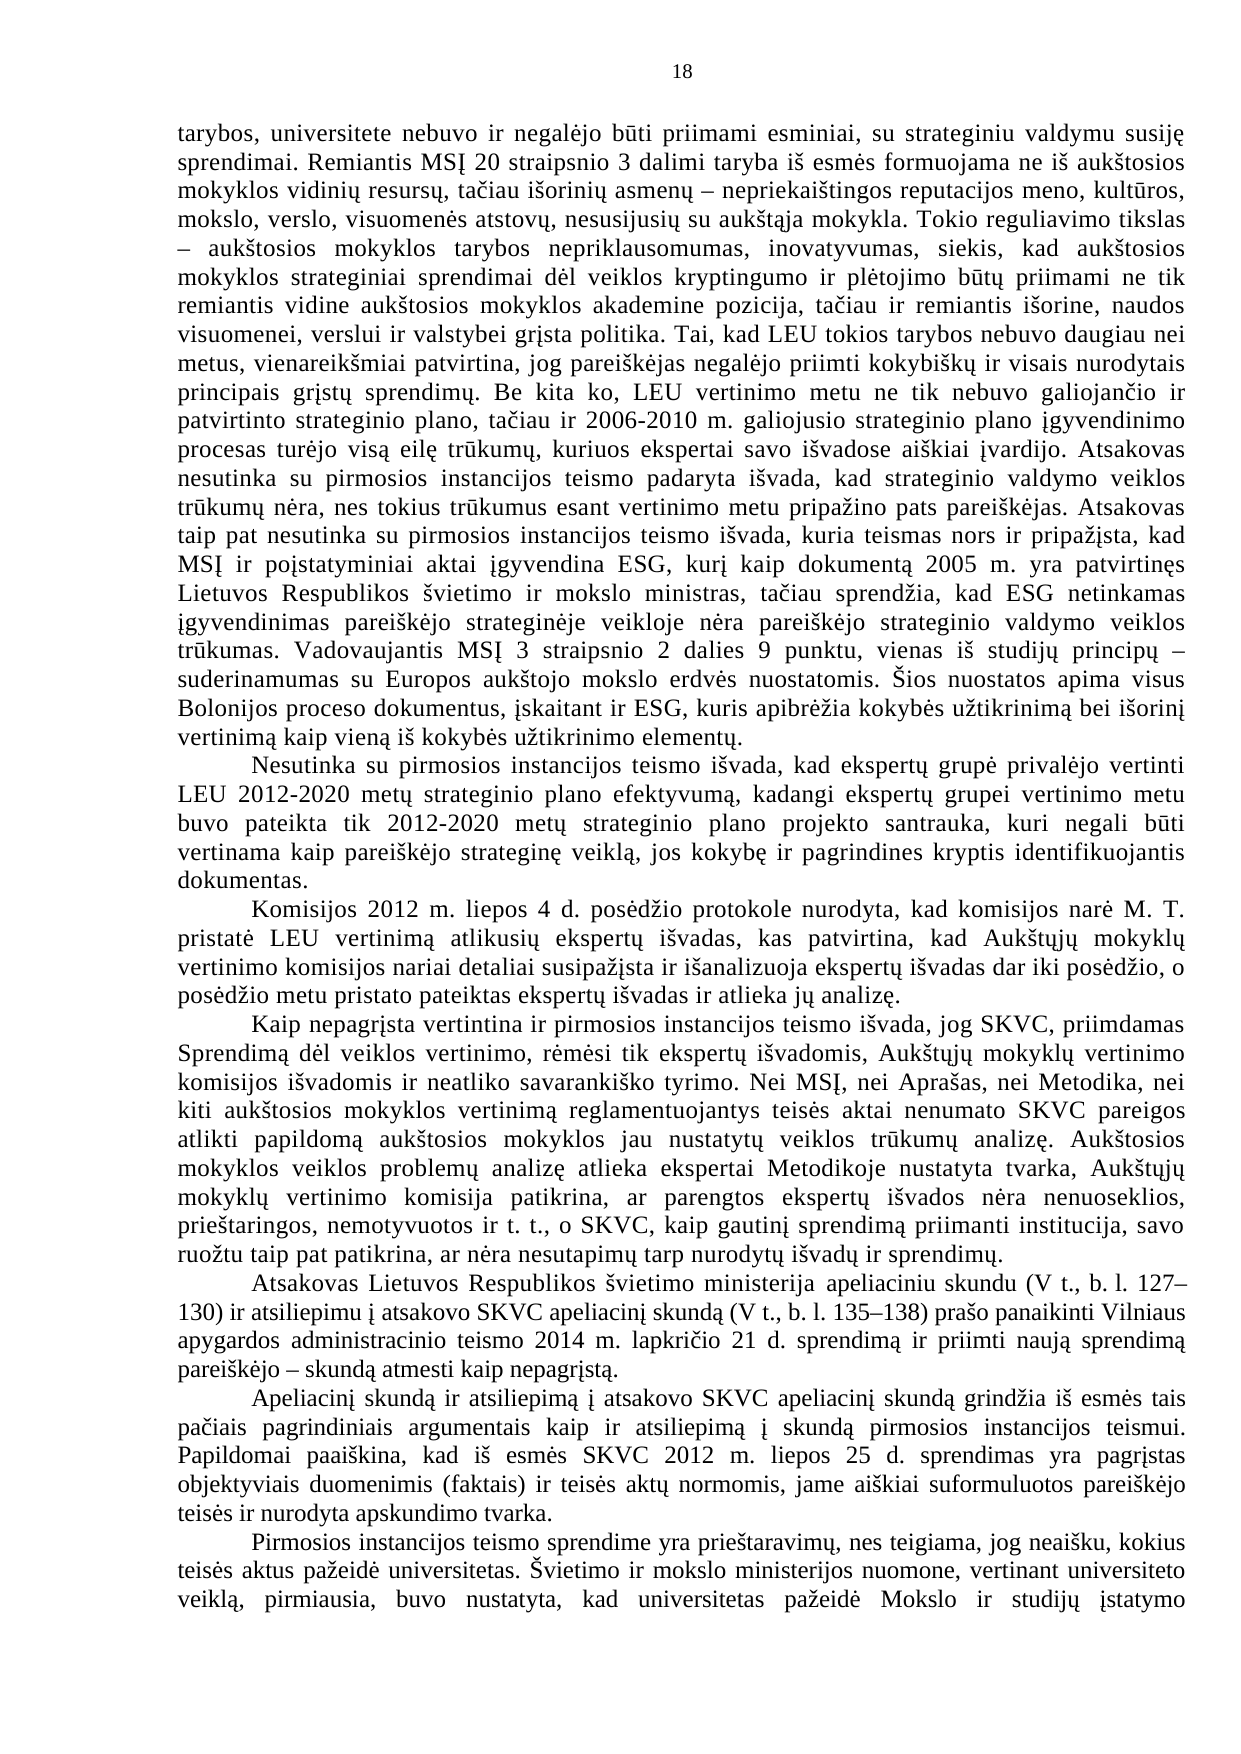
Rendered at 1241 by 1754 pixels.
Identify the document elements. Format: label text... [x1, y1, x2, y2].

text Komisijos 2012 m. liepos 4 d. posėdžio protokole nurodyta, kad komisijos narė M. T. pristatė LEU vertinimą atlikusių ekspertų išvadas, kas patvirtina, kad Aukštųjų mokyklų vertinimo komisijos nariai detaliai susipažįsta ir išanalizuoja ekspertų išvadas dar iki posėdžio, o posėdžio metu pristato pateiktas ekspertų išvadas ir atlieka jų analizę. [177, 894, 1187, 1009]
text tarybos, universitete nebuvo ir negalėjo būti priimami esminiai, su strateginiu valdymu susiję sprendimai. Remiantis MSĮ 20 straipsnio 3 dalimi taryba iš esmės formuojama ne iš aukštosios mokyklos vidinių resursų, tačiau išorinių asmenų – nepriekaištingos reputacijos meno, kultūros, mokslo, verslo, visuomenės atstovų, nesusijusių su aukštąja mokykla. Tokio reguliavimo tikslas – aukštosios mokyklos tarybos nepriklausomumas, inovatyvumas, siekis, kad aukštosios mokyklos strateginiai sprendimai dėl veiklos kryptingumo ir plėtojimo būtų priimami ne tik remiantis vidine aukštosios mokyklos akademine pozicija, tačiau ir remiantis išorine, naudos visuomenei, verslui ir valstybei grįsta politika. Tai, kad LEU tokios tarybos nebuvo daugiau nei metus, vienareikšmiai patvirtina, jog pareiškėjas negalėjo priimti kokybiškų ir visais nurodytais principais grįstų sprendimų. Be kita ko, LEU vertinimo metu ne tik nebuvo galiojančio ir patvirtinto strateginio plano, tačiau ir 2006-2010 m. galiojusio strateginio plano įgyvendinimo procesas turėjo visą eilę trūkumų, kuriuos ekspertai savo išvadose aiškiai įvardijo. Atsakovas nesutinka su pirmosios instancijos teismo padaryta išvada, kad strateginio valdymo veiklos trūkumų nėra, nes tokius trūkumus esant vertinimo metu pripažino pats pareiškėjas. Atsakovas taip pat nesutinka su pirmosios instancijos teismo išvada, kuria teismas nors ir pripažįsta, kad MSĮ ir poįstatyminiai aktai įgyvendina ESG, kurį kaip dokumentą 2005 m. yra patvirtinęs Lietuvos Respublikos švietimo ir mokslo ministras, tačiau sprendžia, kad ESG netinkamas įgyvendinimas pareiškėjo strateginėje veikloje nėra pareiškėjo strateginio valdymo veiklos trūkumas. Vadovaujantis MSĮ 3 straipsnio 2 dalies 9 punktu, vienas iš studijų principų – suderinamumas su Europos aukštojo mokslo erdvės nuostatomis. Šios nuostatos apima visus Bolonijos proceso dokumentus, įskaitant ir ESG, kuris apibrėžia kokybės užtikrinimą bei išorinį vertinimą kaip vieną iš kokybės užtikrinimo elementų. [177, 118, 1187, 751]
text Pirmosios instancijos teismo sprendime yra prieštaravimų, nes teigiama, jog neaišku, kokius teisės aktus pažeidė universitetas. Švietimo ir mokslo ministerijos nuomone, vertinant universiteto veiklą, pirmiausia, buvo nustatyta, kad universitetas pažeidė Mokslo ir studijų įstatymo [177, 1527, 1187, 1613]
text Atsakovas Lietuvos Respublikos švietimo ministerija apeliaciniu skundu (V t., b. l. 127–130) ir atsiliepimu į atsakovo SKVC apeliacinį skundą (V t., b. l. 135–138) prašo panaikinti Vilniaus apygardos administracinio teismo 2014 m. lapkričio 21 d. sprendimą ir priimti naują sprendimą pareiškėjo – skundą atmesti kaip nepagrįstą. [177, 1268, 1187, 1383]
text Kaip nepagrįsta vertintina ir pirmosios instancijos teismo išvada, jog SKVC, priimdamas Sprendimą dėl veiklos vertinimo, rėmėsi tik ekspertų išvadomis, Aukštųjų mokyklų vertinimo komisijos išvadomis ir neatliko savarankiško tyrimo. Nei MSĮ, nei Aprašas, nei Metodika, nei kiti aukštosios mokyklos vertinimą reglamentuojantys teisės aktai nenumato SKVC pareigos atlikti papildomą aukštosios mokyklos jau nustatytų veiklos trūkumų analizę. Aukštosios mokyklos veiklos problemų analizę atlieka ekspertai Metodikoje nustatyta tvarka, Aukštųjų mokyklų vertinimo komisija patikrina, ar parengtos ekspertų išvados nėra nenuoseklios, prieštaringos, nemotyvuotos ir t. t., o SKVC, kaip gautinį sprendimą priimanti institucija, savo ruožtu taip pat patikrina, ar nėra nesutapimų tarp nurodytų išvadų ir sprendimų. [177, 1009, 1187, 1268]
text Nesutinka su pirmosios instancijos teismo išvada, kad ekspertų grupė privalėjo vertinti LEU 2012-2020 metų strateginio plano efektyvumą, kadangi ekspertų grupei vertinimo metu buvo pateikta tik 2012-2020 metų strateginio plano projekto santrauka, kuri negali būti vertinama kaip pareiškėjo strateginę veiklą, jos kokybę ir pagrindines kryptis identifikuojantis dokumentas. [177, 751, 1187, 894]
text Apeliacinį skundą ir atsiliepimą į atsakovo SKVC apeliacinį skundą grindžia iš esmės tais pačiais pagrindiniais argumentais kaip ir atsiliepimą į skundą pirmosios instancijos teismui. Papildomai paaiškina, kad iš esmės SKVC 2012 m. liepos 25 d. sprendimas yra pagrįstas objektyviais duomenimis (faktais) ir teisės aktų normomis, jame aiškiai suformuluotos pareiškėjo teisės ir nurodyta apskundimo tvarka. [177, 1383, 1187, 1527]
